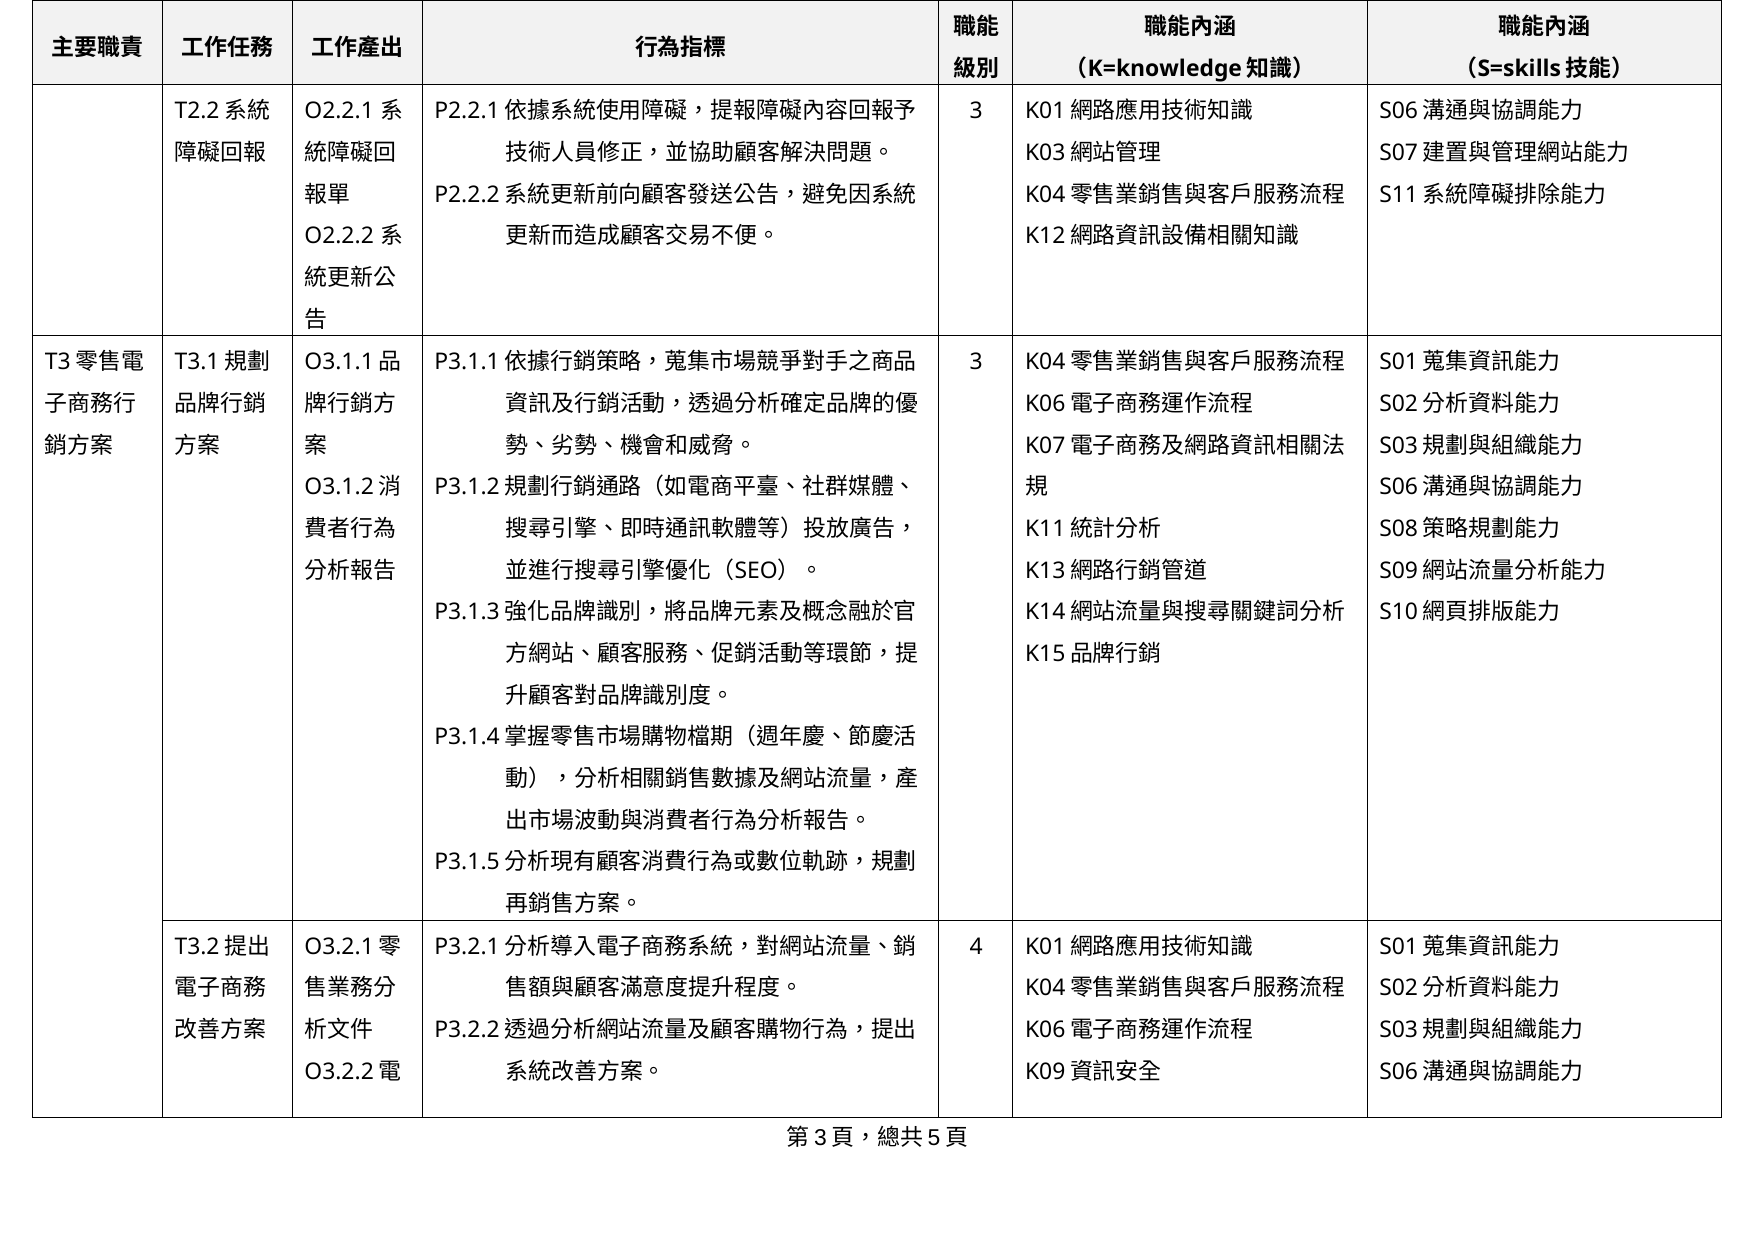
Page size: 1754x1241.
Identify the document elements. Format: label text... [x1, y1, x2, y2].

table_cell T2.2系統障礙回報 [163, 85, 292, 335]
table_cell O3.2.1零售業務分析文件 O3.2.2電 [293, 921, 422, 1117]
table_cell K01網路應用技術知識 K04零售業銷售與客戶服務流程 K06電子商務運作流程 K09資訊安全 [1013, 921, 1367, 1117]
table_cell T3.1規劃品牌行銷方案 [163, 336, 292, 920]
table_cell P3.1.1依據行銷策略，蒐集市場競爭對手之商品資訊及行銷活動，透過分析確定品牌的優勢、劣勢、機會和威脅。 P3.1.2規劃行銷通路（如電商平臺、社群媒體、搜尋引擎、即時通訊軟體等）投放廣告，並進行搜尋引擎優化（SEO）。 P3.1.3強化品牌識別，將品牌元素及概念融於官方網站、顧客服務、促銷活動等環節，提升顧客對品牌識別度。 P3.1.4掌握零售市場購物檔期（週年慶、節慶活動），分析相關銷售數據及網站流量，產出市場波動與消費者行為分析報告。 P3.1.5分析現有顧客消費行為或數位軌跡，規劃再銷售方案。 [423, 336, 938, 920]
table_cell P3.2.1分析導入電子商務系統，對網站流量、銷售額與顧客滿意度提升程度。 P3.2.2透過分析網站流量及顧客購物行為，提出系統改善方案。 [423, 921, 938, 1117]
table_header 工作任務 [163, 1, 292, 84]
table_header 職能內涵 （K=knowledge知識） [1013, 1, 1367, 84]
table_cell 3 [939, 336, 1012, 920]
table_header 行為指標 [423, 1, 938, 84]
table_cell T3.2提出電子商務改善方案 [163, 921, 292, 1117]
table_header 主要職責 [33, 1, 162, 84]
table_cell O2.2.1 系統障礙回報單 O2.2.2 系統更新公告 [293, 85, 422, 335]
table_cell T3零售電子商務行銷方案 [33, 336, 162, 1117]
table_cell O3.1.1品牌行銷方案 O3.1.2消費者行為分析報告 [293, 336, 422, 920]
table_cell 4 [939, 921, 1012, 1117]
table_cell [33, 85, 162, 335]
table_cell 3 [939, 85, 1012, 335]
table_cell S01蒐集資訊能力 S02分析資料能力 S03規劃與組織能力 S06溝通與協調能力 S08策略規劃能力 S09網站流量分析能力 S10網頁排版能力 [1368, 336, 1721, 920]
table_header 職能內涵 （S=skills技能） [1368, 1, 1721, 84]
table_header 工作產出 [293, 1, 422, 84]
table_cell S01蒐集資訊能力 S02分析資料能力 S03規劃與組織能力 S06溝通與協調能力 [1368, 921, 1721, 1117]
table_cell K01網路應用技術知識 K03網站管理 K04零售業銷售與客戶服務流程 K12網路資訊設備相關知識 [1013, 85, 1367, 335]
table_header 職能級別 [939, 1, 1012, 84]
table_cell S06溝通與協調能力 S07建置與管理網站能力 S11系統障礙排除能力 [1368, 85, 1721, 335]
table_cell K04零售業銷售與客戶服務流程 K06電子商務運作流程 K07電子商務及網路資訊相關法規 K11統計分析 K13網路行銷管道 K14網站流量與搜尋關鍵詞分析 K15品牌行銷 [1013, 336, 1367, 920]
table_cell P2.2.1依據系統使用障礙，提報障礙內容回報予技術人員修正，並協助顧客解決問題。 P2.2.2系統更新前向顧客發送公告，避免因系統更新而造成顧客交易不便。 [423, 85, 938, 335]
